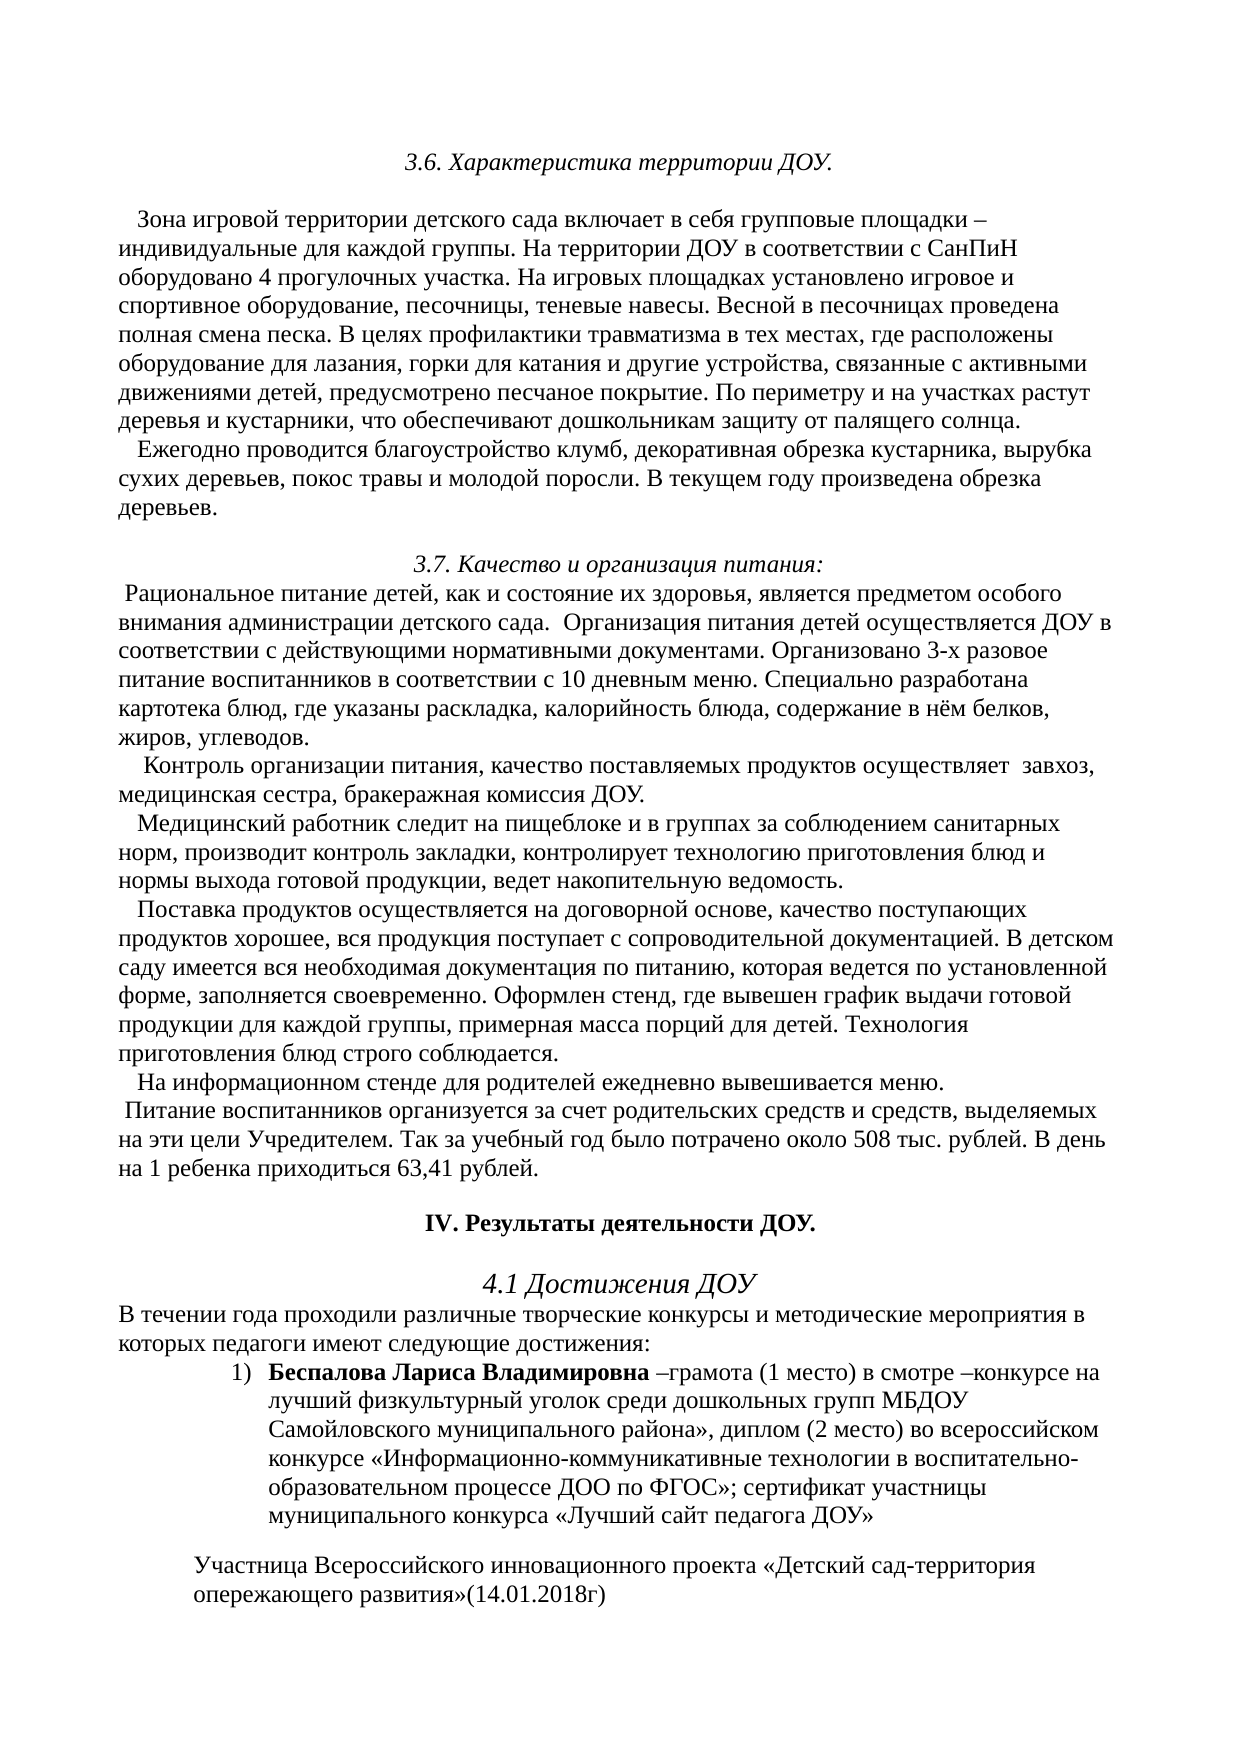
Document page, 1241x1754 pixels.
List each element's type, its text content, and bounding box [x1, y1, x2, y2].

text 4.1 Достижения ДОУ [118, 1266, 1122, 1299]
text Контроль организации питания, качество поставляемых продуктов осуществляет завхоз, медицинская сестра, бракеражная комиссия ДОУ. [118, 751, 1122, 808]
text Рациональное питание детей, как и состояние их здоровья, является предметом особого внимания администрации детского сада. Организация питания детей осуществляется ДОУ в соответствии с действующими нормативными документами. Организовано 3-х разовое питание воспитанников в соответствии с 10 дневным меню. Специально разработана картотека блюд, где указаны раскладка, калорийность блюда, содержание в нём белков, жиров, углеводов. [118, 578, 1122, 751]
text IV. Результаты деятельности ДОУ. [118, 1208, 1122, 1237]
text В течении года проходили различные творческие конкурсы и методические мероприятия в которых педагоги имеют следующие достижения: [118, 1299, 1122, 1357]
text Медицинский работник следит на пищеблоке и в группах за соблюдением санитарных норм, производит контроль закладки, контролирует технологию приготовления блюд и нормы выхода готовой продукции, ведет накопительную ведомость. [118, 808, 1122, 894]
list Беспалова Лариса Владимировна –грамота (1 место) в смотре –конкурсе на лучший физкультурный уголок среди дошкольных групп МБДОУ Самойловского муниципального района», диплом (2 место) во всероссийском конкурсе «Информационно-коммуникативные технологии в воспитательно-образовательном процессе ДОО по ФГОС»; сертификат участницы муниципального конкурса «Лучший сайт педагога ДОУ» [231, 1357, 1122, 1529]
text Зона игровой территории детского сада включает в себя групповые площадки – индивидуальные для каждой группы. На территории ДОУ в соответствии с СанПиН оборудовано 4 прогулочных участка. На игровых площадках установлено игровое и спортивное оборудование, песочницы, теневые навесы. Весной в песочницах проведена полная смена песка. В целях профилактики травматизма в тех местах, где расположены оборудование для лазания, горки для катания и другие устройства, связанные с активными движениями детей, предусмотрено песчаное покрытие. По периметру и на участках растут деревья и кустарники, что обеспечивают дошкольникам защиту от палящего солнца. [118, 204, 1122, 434]
text 3.7. Качество и организация питания: [118, 549, 1122, 578]
text 3.6. Характеристика территории ДОУ. [118, 147, 1122, 176]
text Участница Всероссийского инновационного проекта «Детский сад-территория опережающего развития»(14.01.2018г) [193, 1550, 1122, 1608]
text Питание воспитанников организуется за счет родительских средств и средств, выделяемых на эти цели Учредителем. Так за учебный год было потрачено около 508 тыс. рублей. В день на 1 ребенка приходиться 63,41 рублей. [118, 1096, 1122, 1182]
text Поставка продуктов осуществляется на договорной основе, качество поступающих продуктов хорошее, вся продукция поступает с сопроводительной документацией. В детском саду имеется вся необходимая документация по питанию, которая ведется по установленной форме, заполняется своевременно. Оформлен стенд, где вывешен график выдачи готовой продукции для каждой группы, примерная масса порций для детей. Технология приготовления блюд строго соблюдается. На информационном стенде для родителей ежедневно вывешивается меню. [118, 894, 1122, 1096]
text Ежегодно проводится благоустройство клумб, декоративная обрезка кустарника, вырубка сухих деревьев, покос травы и молодой поросли. В текущем году произведена обрезка деревьев. [118, 434, 1122, 521]
